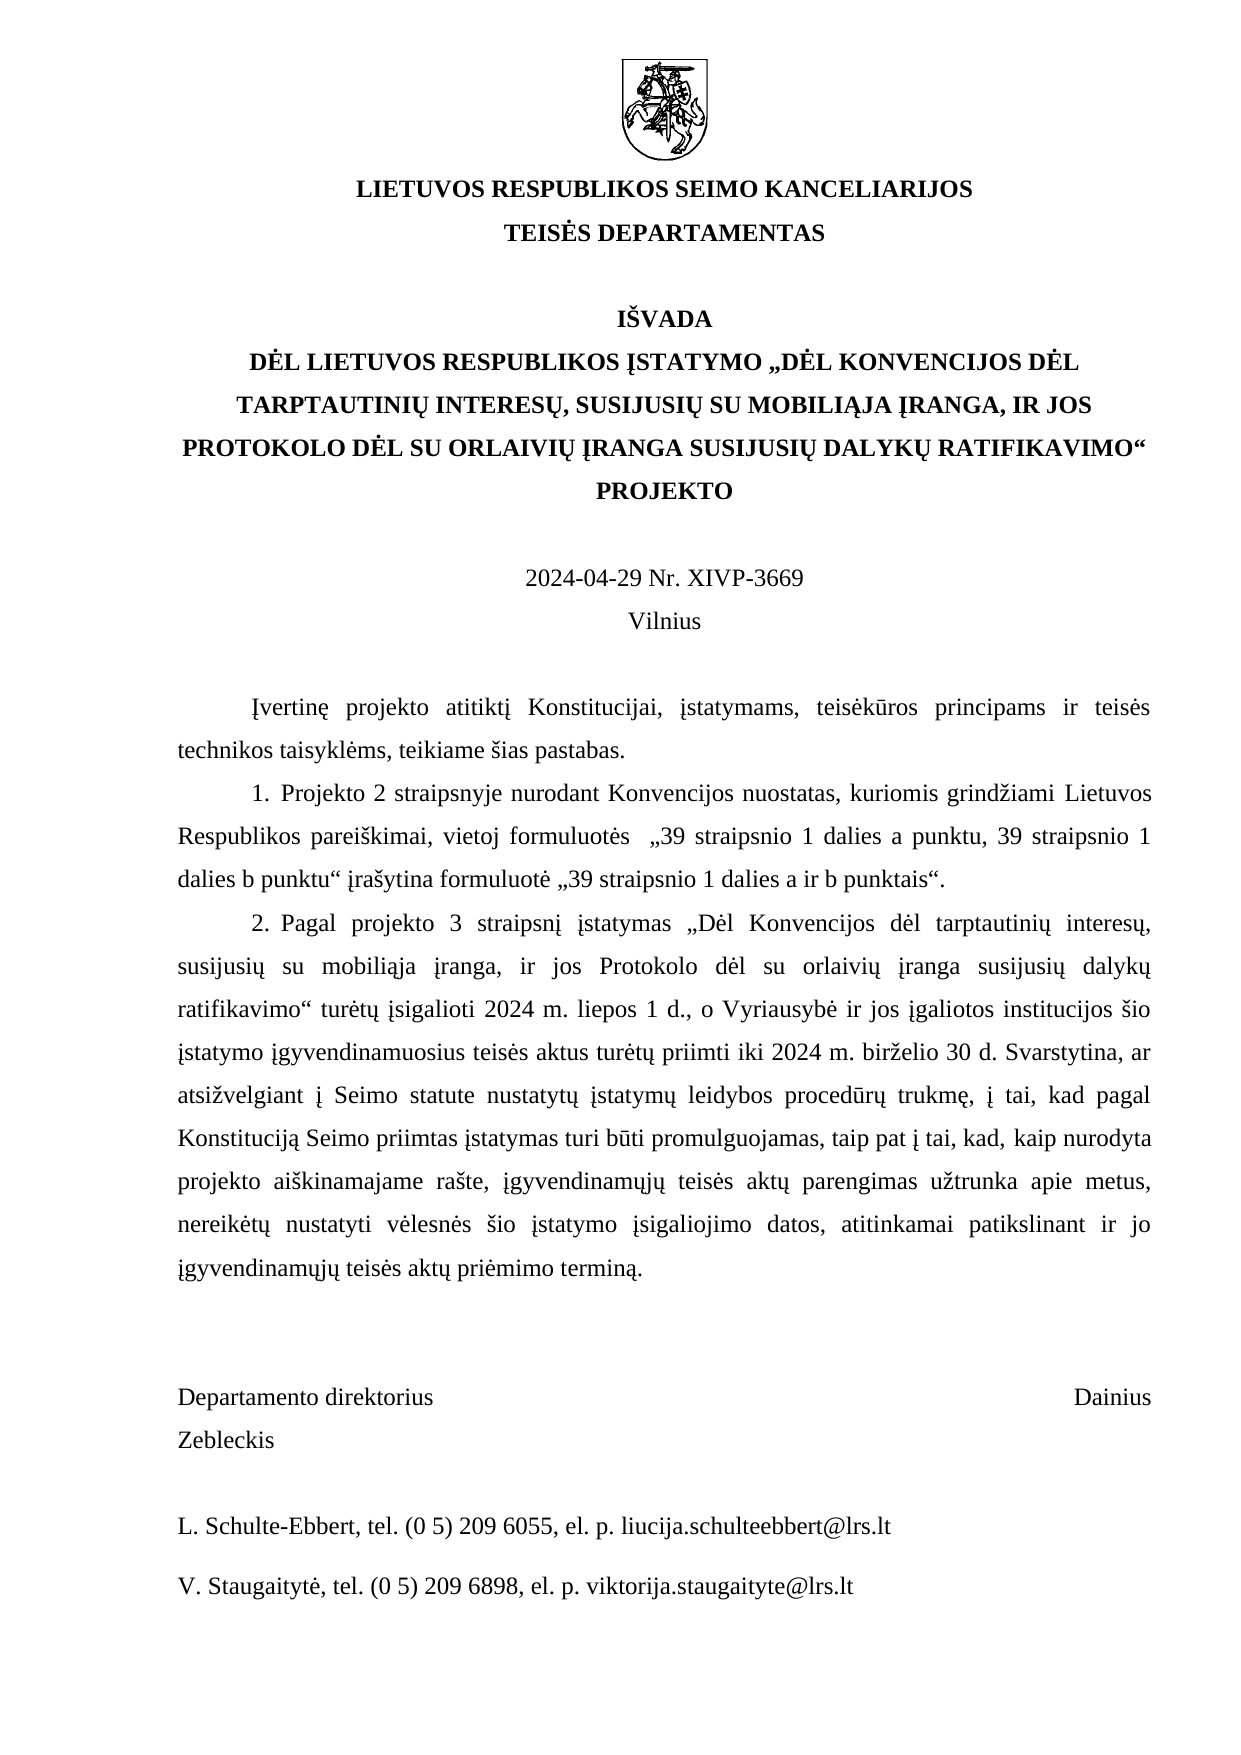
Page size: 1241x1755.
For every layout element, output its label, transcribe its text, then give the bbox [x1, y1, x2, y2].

text Departamento direktorius Dainius Zebleckis [177, 1382, 1152, 1454]
text Vilnius [177, 606, 1152, 634]
text Įvertinę projekto atitiktį Konstitucijai, įstatymams, teisėkūros principams ir teisės technikos taisyklėms, teikiame šias pastabas. [177, 692, 1152, 764]
text LIETUVOS RESPUBLIKOS SEIMO KANCELIARIJOS [177, 174, 1152, 203]
text V. Staugaitytė, tel. (0 5) 209 6898, el. p. viktorija.staugaityte@lrs.lt [177, 1571, 1152, 1600]
text IŠVADA [177, 304, 1152, 333]
subtitle TEISĖS DEPARTAMENTAS [177, 218, 1152, 246]
list Pagal projekto 3 straipsnį įstatymas „Dėl Konvencijos dėl tarptautinių interesų, susijusių su mobiliąja įranga, ir jos Protokolo dėl su orlaivių įranga susijusių dalykų ratifikavimo“ turėtų įsigalioti 2024 m. liepos 1 d., o Vyriausybė ir jos įgaliotos institucijos šio įstatymo įgyvendinamuosius teisės aktus turėtų priimti iki 2024 m. birželio 30 d. Svarstytina, ar atsižvelgiant į Seimo statute nustatytų įstatymų leidybos procedūrų trukmę, į tai, kad pagal Konstituciją Seimo priimtas įstatymas turi būti promulguojamas, taip pat į tai, kad, kaip nurodyta projekto aiškinamajame rašte, įgyvendinamųjų teisės aktų parengimas užtrunka apie metus, nereikėtų nustatyti vėlesnės šio įstatymo įsigaliojimo datos, atitinkamai patikslinant ir jo įgyvendinamųjų teisės aktų priėmimo terminą. [177, 908, 1152, 1281]
text 2024-04-29 Nr. XIVP-3669 [177, 563, 1152, 591]
list Projekto 2 straipsnyje nurodant Konvencijos nuostatas, kuriomis grindžiami Lietuvos Respublikos pareiškimai, vietoj formuluotės „39 straipsnio 1 dalies a punktu, 39 straipsnio 1 dalies b punktu“ įrašytina formuluotė „39 straipsnio 1 dalies a ir b punktais“. [177, 778, 1152, 893]
text DĖL LIETUVOS RESPUBLIKOS ĮSTATYMO „DĖL KONVENCIJOS DĖL TARPTAUTINIŲ INTERESŲ, SUSIJUSIŲ SU MOBILIĄJA ĮRANGA, IR JOS PROTOKOLO DĖL SU ORLAIVIŲ ĮRANGA SUSIJUSIŲ DALYKŲ RATIFIKAVIMO“ PROJEKTO [177, 347, 1152, 505]
text L. Schulte-Ebbert, tel. (0 5) 209 6055, el. p. liucija.schulteebbert@lrs.lt [177, 1511, 1152, 1540]
